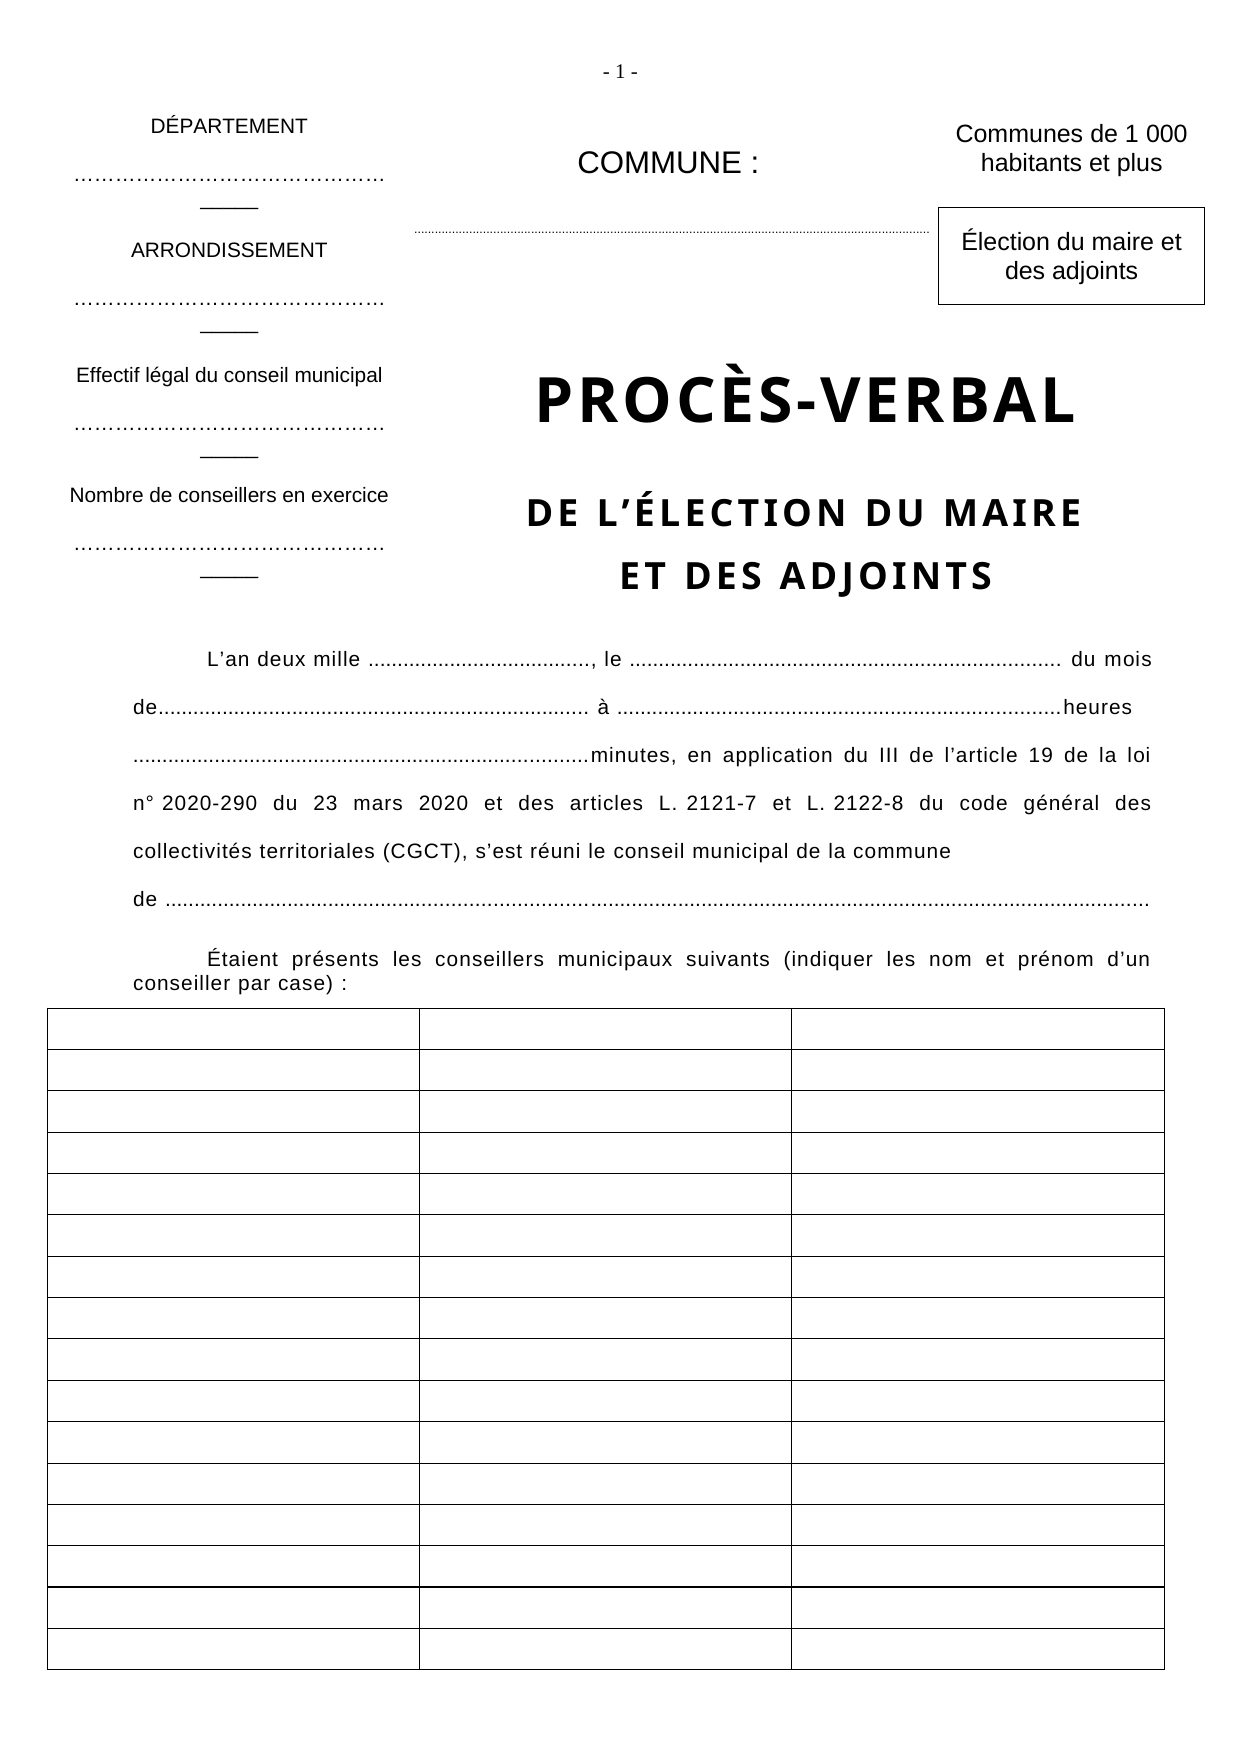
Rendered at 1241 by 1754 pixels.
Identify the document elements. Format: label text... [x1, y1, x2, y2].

text L’an deux mille , le du mois de à heures [133, 647, 1152, 719]
table_cell [792, 1546, 1164, 1586]
table_cell [48, 1257, 419, 1297]
text de [133, 887, 1152, 911]
table_cell [420, 1174, 791, 1214]
table_cell [792, 1215, 1164, 1256]
table_cell [420, 1588, 791, 1628]
table_cell [420, 1546, 791, 1586]
table_cell [48, 1339, 419, 1380]
table_cell [792, 1298, 1164, 1338]
table_cell [420, 1339, 791, 1380]
table_cell [48, 1588, 419, 1628]
text Étaient présents les conseillers municipaux suivants (indiquer les nom et prénom d’un conseiller par case) : [133, 947, 1152, 995]
table_cell [420, 1464, 791, 1504]
table_cell [48, 1505, 419, 1545]
table_cell [792, 1588, 1164, 1628]
table_cell [792, 1174, 1164, 1214]
table_cell [420, 1257, 791, 1297]
table_cell [792, 1257, 1164, 1297]
text minutes, en application du III de l’article 19 de la loi n° 2020-290 du 23 mars 2020 et des articles L. 2121-7 et L. 2122-8 du code général des collectivités territoriales (CGCT), s’est réuni le conseil municipal de la commune [133, 743, 1152, 863]
table_cell [792, 1381, 1164, 1421]
table_cell [48, 1464, 419, 1504]
table_cell [420, 1381, 791, 1421]
table_cell [48, 1050, 419, 1090]
table_cell [792, 1629, 1164, 1669]
table_cell [48, 1298, 419, 1338]
table_cell [48, 1381, 419, 1421]
table_header [792, 1009, 1164, 1049]
table_cell [420, 1422, 791, 1462]
table_cell [420, 1133, 791, 1173]
table_cell [792, 1133, 1164, 1173]
table_cell [792, 1505, 1164, 1545]
table_header DÉPARTEMENT ……………………………………… _____ ARRONDISSEMENT ……………………………………… _____ Effectif légal du conseil municipal ……………………………………… _____ Nombre de conseillers en exercice ……………………………………… _____ [52, 89, 406, 599]
table_cell [48, 1422, 419, 1462]
table_header Commune : [406, 89, 938, 304]
table_cell [48, 1174, 419, 1214]
table_cell [792, 1422, 1164, 1462]
table_cell [48, 1215, 419, 1256]
table_cell [792, 1091, 1164, 1132]
table_header Communes de 1 000 habitants et plus [939, 89, 1204, 207]
table_cell [420, 1091, 791, 1132]
table_cell [48, 1629, 419, 1669]
table_cell [420, 1629, 791, 1669]
table_cell PROCÈS-VERBAL DE L’ÉLECTION DU MAIRE ET DES ADJOINTS __________________________ [406, 304, 1204, 599]
table_cell [792, 1339, 1164, 1380]
table_header [48, 1009, 419, 1049]
table_cell [420, 1298, 791, 1338]
table_cell [48, 1133, 419, 1173]
table_cell [420, 1505, 791, 1545]
table_cell [792, 1464, 1164, 1504]
table_cell [420, 1215, 791, 1256]
table_cell [48, 1546, 419, 1586]
table_header [420, 1009, 791, 1049]
table_cell [48, 1091, 419, 1132]
table_cell [792, 1050, 1164, 1090]
table_cell [420, 1050, 791, 1090]
table_cell Élection du maire et des adjoints [939, 208, 1204, 304]
